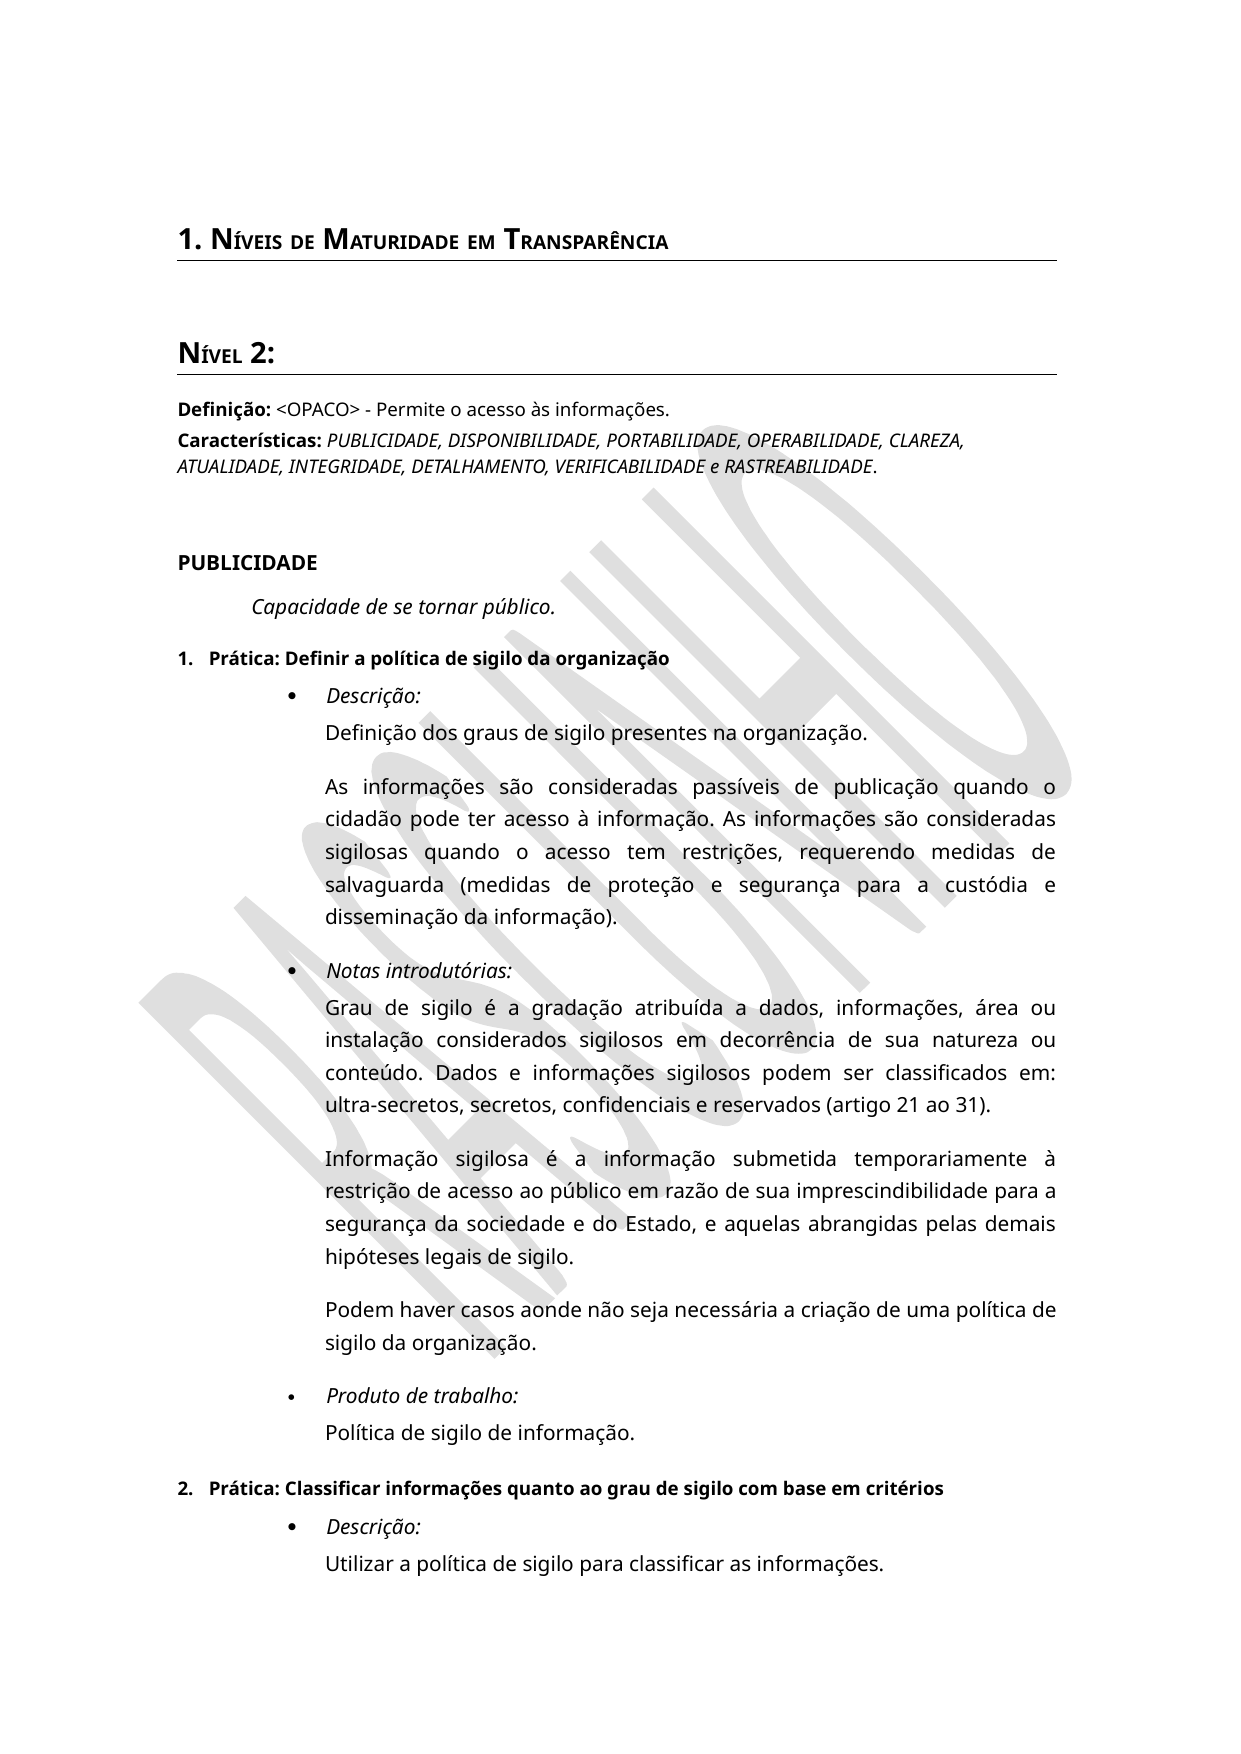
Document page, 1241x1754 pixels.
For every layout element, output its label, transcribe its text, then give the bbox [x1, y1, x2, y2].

text [814, 592, 944, 620]
list As informações são consideradas passíveis de publicação quando o cidadão pode ter acesso à informação. As informações são consideradas sigilosas quando o acesso tem restrições, requerendo medidas de salvaguarda (medidas de proteção e segurança para a custódia e disseminação da informação). [325, 772, 476, 931]
subtitle Prática: Definir a política de sigilo da organização [813, 645, 864, 671]
list Informação sigilosa é a informação submetida temporariamente à restrição de acesso ao público em razão de sua imprescindibilidade para a segurança da sociedade e do Estado, e aquelas abrangidas pelas demais hipóteses legais de sigilo. [360, 1190, 482, 1270]
list Utilizar a política de sigilo para classificar as informações. [325, 1549, 1063, 1577]
subtitle Prática: Definir a política de sigilo da organização [864, 645, 988, 671]
subtitle [850, 682, 906, 710]
list Grau de sigilo é a gradação atribuída a dados, informações, área ou instalação considerados sigilosos em decorrência de sua natureza ou conteúdo. Dados e informações sigilosos podem ser classificados em: ultra-secretos, secretos, confidenciais e reservados (artigo 21 ao 31). [363, 993, 616, 1119]
list Informação sigilosa é a informação submetida temporariamente à restrição de acesso ao público em razão de sua imprescindibilidade para a segurança da sociedade e do Estado, e aquelas abrangidas pelas demais hipóteses legais de sigilo. [325, 1191, 404, 1270]
subtitle Notas introdutórias: [777, 956, 849, 984]
subtitle Notas introdutórias: [410, 956, 527, 984]
list Definição dos graus de sigilo presentes na organização. [325, 718, 441, 747]
subtitle [744, 682, 775, 698]
list As informações são consideradas passíveis de publicação quando o cidadão pode ter acesso à informação. As informações são consideradas sigilosas quando o acesso tem restrições, requerendo medidas de salvaguarda (medidas de proteção e segurança para a custódia e disseminação da informação). [493, 772, 732, 931]
list Definição dos graus de sigilo presentes na organização. [946, 718, 1027, 747]
list Definição dos graus de sigilo presentes na organização. [719, 718, 783, 747]
list As informações são consideradas passíveis de publicação quando o cidadão pode ter acesso à informação. As informações são consideradas sigilosas quando o acesso tem restrições, requerendo medidas de salvaguarda (medidas de proteção e segurança para a custódia e disseminação da informação). [773, 772, 1057, 931]
text Características: PUBLICIDADE, DISPONIBILIDADE, PORTABILIDADE, OPERABILIDADE, CLAREZA, ATUALIDADE, INTEGRIDADE, DETALHAMENTO, VERIFICABILIDADE e RASTREABILIDADE. [737, 428, 1057, 479]
subtitle Notas introdutórias: [845, 956, 1063, 984]
list Informação sigilosa é a informação submetida temporariamente à restrição de acesso ao público em razão de sua imprescindibilidade para a segurança da sociedade e do Estado, e aquelas abrangidas pelas demais hipóteses legais de sigilo. [482, 1144, 1057, 1270]
list Definição dos graus de sigilo presentes na organização. [886, 718, 951, 747]
text Capacidade de se tornar público. [177, 592, 598, 620]
subtitle Descrição: [288, 1512, 1063, 1541]
subtitle [900, 548, 1063, 577]
text [593, 592, 656, 620]
subtitle Nível 2: [177, 333, 1057, 374]
list Podem haver casos aonde não seja necessária a criação de uma política de sigilo da organização. [456, 1295, 1057, 1356]
list Grau de sigilo é a gradação atribuída a dados, informações, área ou instalação considerados sigilosos em decorrência de sua natureza ou conteúdo. Dados e informações sigilosos podem ser classificados em: ultra-secretos, secretos, confidenciais e reservados (artigo 21 ao 31). [506, 993, 697, 1119]
subtitle Notas introdutórias: [526, 956, 681, 984]
text [654, 592, 761, 620]
text [760, 592, 813, 620]
list As informações são consideradas passíveis de publicação quando o cidadão pode ter acesso à informação. As informações são consideradas sigilosas quando o acesso tem restrições, requerendo medidas de salvaguarda (medidas de proteção e segurança para a custódia e disseminação da informação). [661, 772, 910, 931]
list Política de sigilo de informação. [325, 1418, 1063, 1447]
subtitle Notas introdutórias: [319, 956, 413, 984]
subtitle Prática: Definir a política de sigilo da organização [707, 645, 799, 671]
list Grau de sigilo é a gradação atribuída a dados, informações, área ou instalação considerados sigilosos em decorrência de sua natureza ou conteúdo. Dados e informações sigilosos podem ser classificados em: ultra-secretos, secretos, confidenciais e reservados (artigo 21 ao 31). [564, 993, 1057, 1119]
subtitle [777, 548, 902, 577]
text [944, 592, 1057, 620]
list Definição dos graus de sigilo presentes na organização. [549, 718, 612, 747]
subtitle 1. Níveis de Maturidade em Transparência [177, 219, 1057, 260]
subtitle Prática: Definir a política de sigilo da organização [538, 645, 649, 671]
subtitle [610, 548, 718, 577]
subtitle Prática: Definir a política de sigilo da organização [992, 645, 1063, 671]
list Informação sigilosa é a informação submetida temporariamente à restrição de acesso ao público em razão de sua imprescindibilidade para a segurança da sociedade e do Estado, e aquelas abrangidas pelas demais hipóteses legais de sigilo. [366, 1144, 535, 1270]
subtitle [683, 682, 746, 710]
subtitle [904, 682, 1015, 710]
subtitle Descrição: [288, 682, 515, 710]
subtitle [822, 695, 851, 710]
subtitle PUBLICIDADE [177, 548, 613, 577]
list Definição dos graus de sigilo presentes na organização. [799, 718, 888, 747]
list As informações são consideradas passíveis de publicação quando o cidadão pode ter acesso à informação. As informações são consideradas sigilosas quando o acesso tem restrições, requerendo medidas de salvaguarda (medidas de proteção e segurança para a custódia e disseminação da informação). [603, 772, 796, 931]
subtitle Notas introdutórias: [678, 956, 768, 984]
subtitle Prática: Definir a política de sigilo da organização [177, 645, 536, 671]
text Características: PUBLICIDADE, DISPONIBILIDADE, PORTABILIDADE, OPERABILIDADE, CLAREZA, ATUALIDADE, INTEGRIDADE, DETALHAMENTO, VERIFICABILIDADE e RASTREABILIDADE. [177, 428, 707, 479]
subtitle Prática: Definir a política de sigilo da organização [646, 645, 707, 671]
list Grau de sigilo é a gradação atribuída a dados, informações, área ou instalação considerados sigilosos em decorrência de sua natureza ou conteúdo. Dados e informações sigilosos podem ser classificados em: ultra-secretos, secretos, confidenciais e reservados (artigo 21 ao 31). [325, 993, 476, 1119]
list As informações são consideradas passíveis de publicação quando o cidadão pode ter acesso à informação. As informações são consideradas sigilosas quando o acesso tem restrições, requerendo medidas de salvaguarda (medidas de proteção e segurança para a custódia e disseminação da informação). [416, 772, 625, 931]
list Grau de sigilo é a gradação atribuída a dados, informações, área ou instalação considerados sigilosos em decorrência de sua natureza ou conteúdo. Dados e informações sigilosos podem ser classificados em: ultra-secretos, secretos, confidenciais e reservados (artigo 21 ao 31). [325, 1019, 408, 1119]
subtitle [716, 548, 775, 577]
list Definição dos graus de sigilo presentes na organização. [642, 718, 725, 747]
list Definição dos graus de sigilo presentes na organização. [439, 718, 552, 747]
text Definição: <OPACO> - Permite o acesso às informações. [177, 396, 1057, 421]
subtitle Produto de trabalho: [288, 1381, 1063, 1410]
list Podem haver casos aonde não seja necessária a criação de uma política de sigilo da organização. [325, 1295, 490, 1356]
subtitle [513, 682, 575, 710]
subtitle Prática: Classificar informações quanto ao grau de sigilo com base em critérios [177, 1476, 1063, 1501]
subtitle [591, 682, 688, 710]
subtitle [1022, 682, 1063, 710]
subtitle Notas introdutórias: [296, 959, 326, 984]
